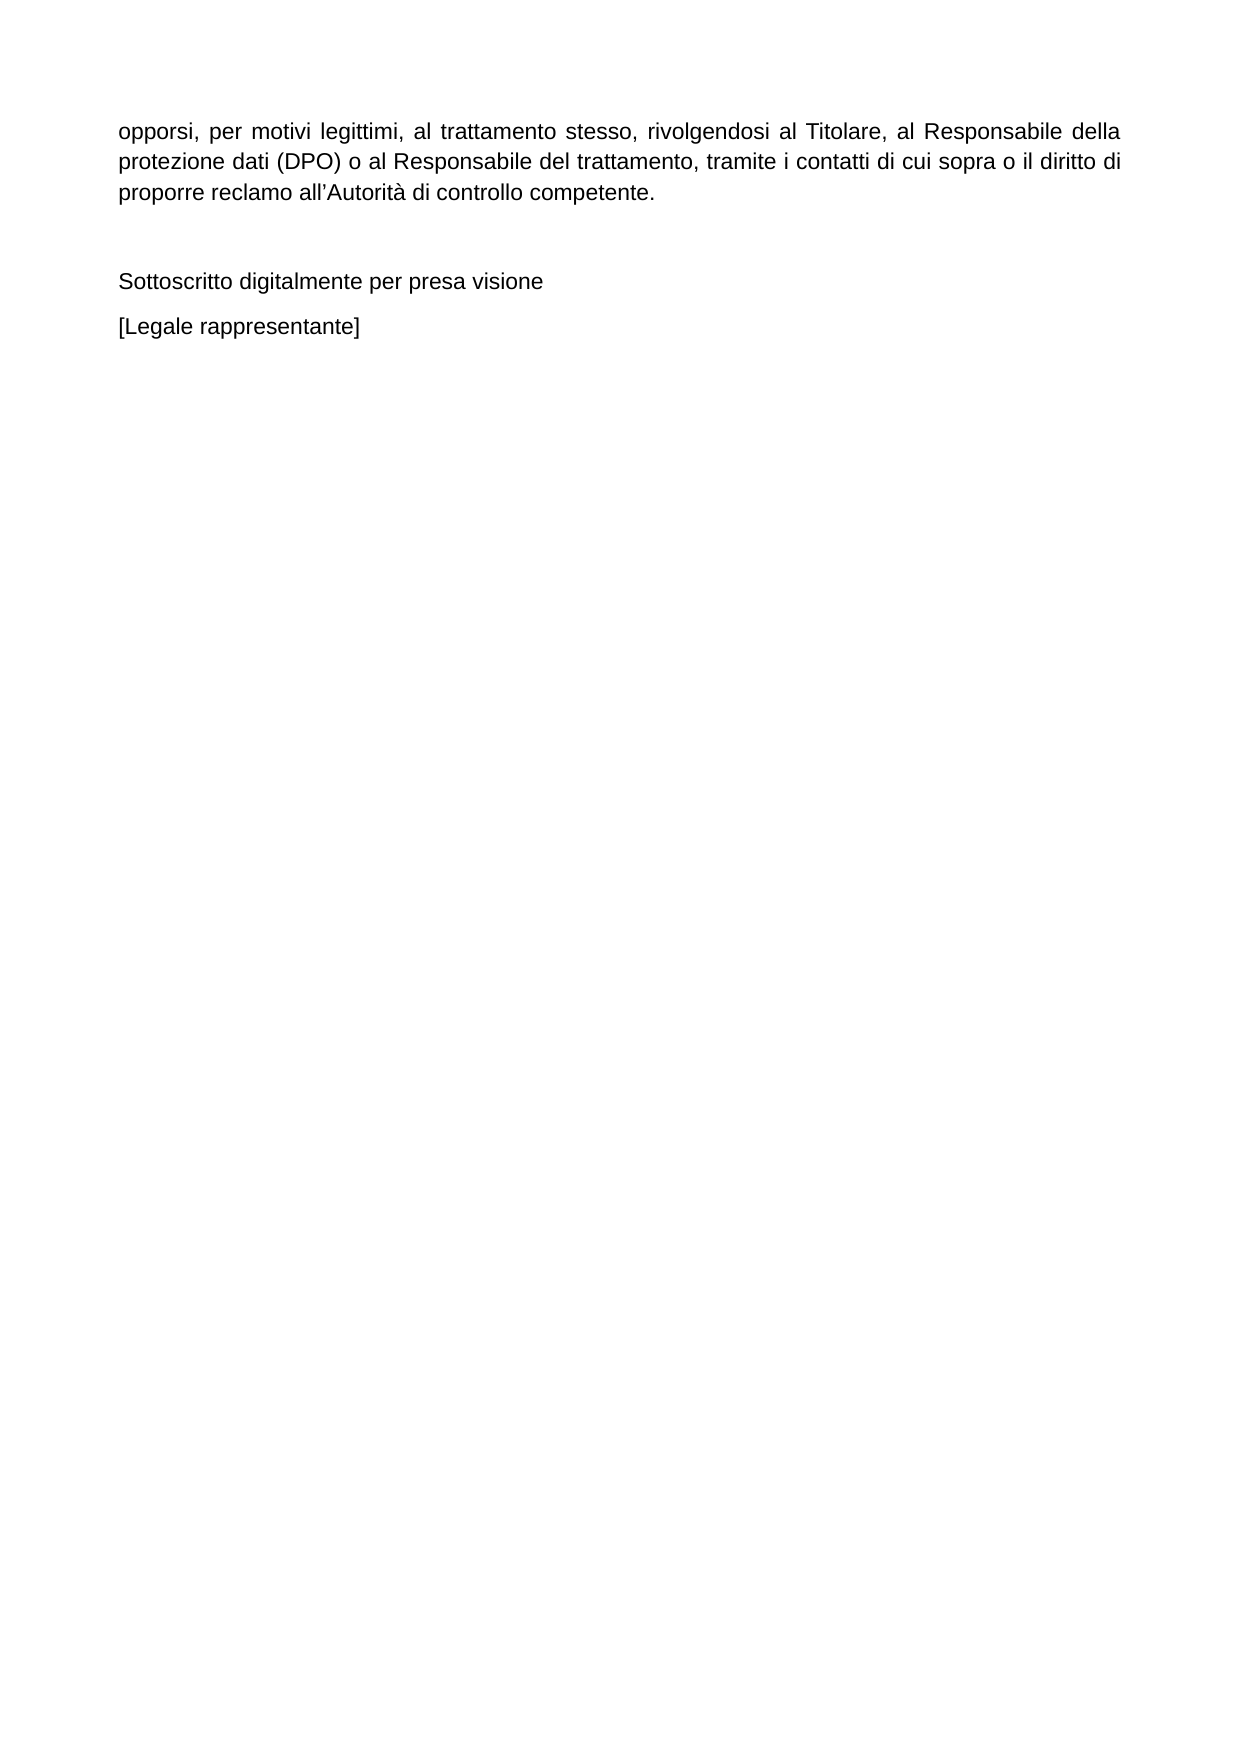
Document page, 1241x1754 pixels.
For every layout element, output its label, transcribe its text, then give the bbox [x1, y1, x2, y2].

text Sottoscritto digitalmente per presa visione [118, 268, 1122, 294]
text opporsi, per motivi legittimi, al trattamento stesso, rivolgendosi al Titolare, al Responsabile della protezione dati (DPO) o al Responsabile del trattamento, tramite i contatti di cui sopra o il diritto di proporre reclamo all’Autorità di controllo competente. [118, 118, 1122, 205]
text [Legale rappresentante] [118, 313, 1122, 339]
